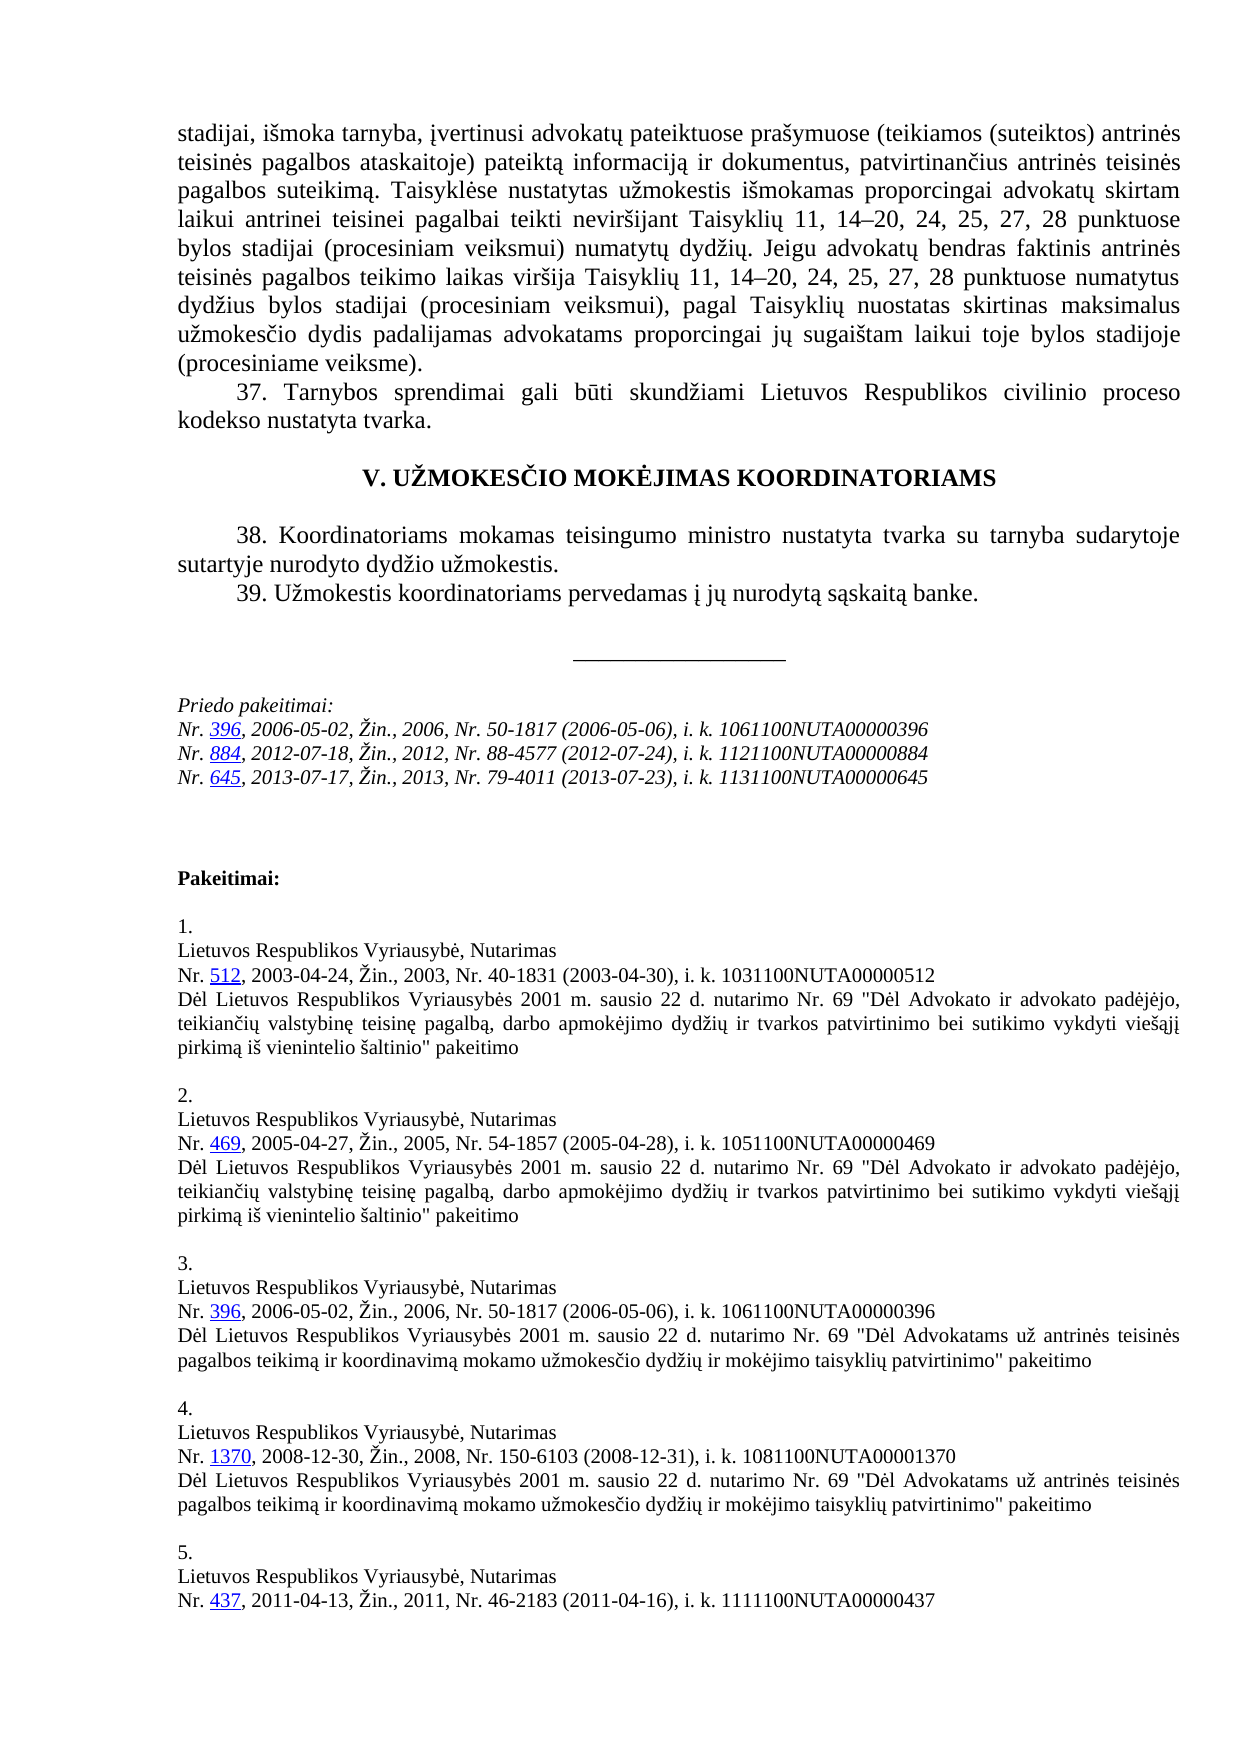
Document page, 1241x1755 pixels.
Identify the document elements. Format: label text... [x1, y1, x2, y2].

text Nr. 512, 2003-04-24, Žin., 2003, Nr. 40-1831 (2003-04-30), i. k. 1031100NUTA00000512 [177, 962, 1181, 987]
text 37. Tarnybos sprendimai gali būti skundžiami Lietuvos Respublikos civilinio proceso kodekso nustatyta tvarka. [177, 377, 1181, 434]
text Lietuvos Respublikos Vyriausybė, Nutarimas [177, 1564, 1181, 1588]
text Nr. 469, 2005-04-27, Žin., 2005, Nr. 54-1857 (2005-04-28), i. k. 1051100NUTA00000469 [177, 1131, 1181, 1155]
text Priedo pakeitimai: [177, 693, 1181, 717]
text 38. Koordinatoriams mokamas teisingumo ministro nustatyta tvarka su tarnyba sudarytoje sutartyje nurodyto dydžio užmokestis. [177, 521, 1181, 578]
text Lietuvos Respublikos Vyriausybė, Nutarimas [177, 938, 1181, 962]
text Lietuvos Respublikos Vyriausybė, Nutarimas [177, 1107, 1181, 1131]
text 39. Užmokestis koordinatoriams pervedamas į jų nurodytą sąskaitą banke. [177, 578, 1181, 607]
text Dėl Lietuvos Respublikos Vyriausybės 2001 m. sausio 22 d. nutarimo Nr. 69 "Dėl Advokatams už antrinės teisinės pagalbos teikimą ir koordinavimą mokamo užmokesčio dydžių ir mokėjimo taisyklių patvirtinimo" pakeitimo [177, 1323, 1181, 1372]
text Nr. 396, 2006-05-02, Žin., 2006, Nr. 50-1817 (2006-05-06), i. k. 1061100NUTA00000396 [177, 1299, 1181, 1323]
text Lietuvos Respublikos Vyriausybė, Nutarimas [177, 1275, 1181, 1299]
text 2. [177, 1083, 1181, 1107]
text Dėl Lietuvos Respublikos Vyriausybės 2001 m. sausio 22 d. nutarimo Nr. 69 "Dėl Advokato ir advokato padėjėjo, teikiančių valstybinę teisinę pagalbą, darbo apmokėjimo dydžių ir tvarkos patvirtinimo bei sutikimo vykdyti viešąjį pirkimą iš vienintelio šaltinio" pakeitimo [177, 1155, 1181, 1227]
text Dėl Lietuvos Respublikos Vyriausybės 2001 m. sausio 22 d. nutarimo Nr. 69 "Dėl Advokato ir advokato padėjėjo, teikiančių valstybinę teisinę pagalbą, darbo apmokėjimo dydžių ir tvarkos patvirtinimo bei sutikimo vykdyti viešąjį pirkimą iš vienintelio šaltinio" pakeitimo [177, 987, 1181, 1059]
text V. UŽMOKESČIO MOKĖJIMAS KOORDINATORIAMS [177, 463, 1181, 492]
text Pakeitimai: [177, 866, 1181, 890]
text 3. [177, 1251, 1181, 1275]
text Nr. 884, 2012-07-18, Žin., 2012, Nr. 88-4577 (2012-07-24), i. k. 1121100NUTA00000884 [177, 741, 1181, 765]
text stadijai, išmoka tarnyba, įvertinusi advokatų pateiktuose prašymuose (teikiamos (suteiktos) antrinės teisinės pagalbos ataskaitoje) pateiktą informaciją ir dokumentus, patvirtinančius antrinės teisinės pagalbos suteikimą. Taisyklėse nustatytas užmokestis išmokamas proporcingai advokatų skirtam laikui antrinei teisinei pagalbai teikti neviršijant Taisyklių 11, 14–20, 24, 25, 27, 28 punktuose bylos stadijai (procesiniam veiksmui) numatytų dydžių. Jeigu advokatų bendras faktinis antrinės teisinės pagalbos teikimo laikas viršija Taisyklių 11, 14–20, 24, 25, 27, 28 punktuose numatytus dydžius bylos stadijai (procesiniam veiksmui), pagal Taisyklių nuostatas skirtinas maksimalus užmokesčio dydis padalijamas advokatams proporcingai jų sugaištam laikui toje bylos stadijoje (procesiniame veiksme). [177, 118, 1181, 377]
text 5. [177, 1540, 1181, 1564]
text Lietuvos Respublikos Vyriausybė, Nutarimas [177, 1420, 1181, 1444]
text 4. [177, 1396, 1181, 1420]
text _________________ [177, 636, 1181, 664]
text Nr. 645, 2013-07-17, Žin., 2013, Nr. 79-4011 (2013-07-23), i. k. 1131100NUTA00000645 [177, 765, 1181, 789]
text Nr. 1370, 2008-12-30, Žin., 2008, Nr. 150-6103 (2008-12-31), i. k. 1081100NUTA00001370 [177, 1444, 1181, 1468]
text 1. [177, 914, 1181, 938]
text Nr. 396, 2006-05-02, Žin., 2006, Nr. 50-1817 (2006-05-06), i. k. 1061100NUTA00000396 [177, 717, 1181, 741]
text Nr. 437, 2011-04-13, Žin., 2011, Nr. 46-2183 (2011-04-16), i. k. 1111100NUTA00000437 [177, 1588, 1181, 1612]
text Dėl Lietuvos Respublikos Vyriausybės 2001 m. sausio 22 d. nutarimo Nr. 69 "Dėl Advokatams už antrinės teisinės pagalbos teikimą ir koordinavimą mokamo užmokesčio dydžių ir mokėjimo taisyklių patvirtinimo" pakeitimo [177, 1468, 1181, 1516]
